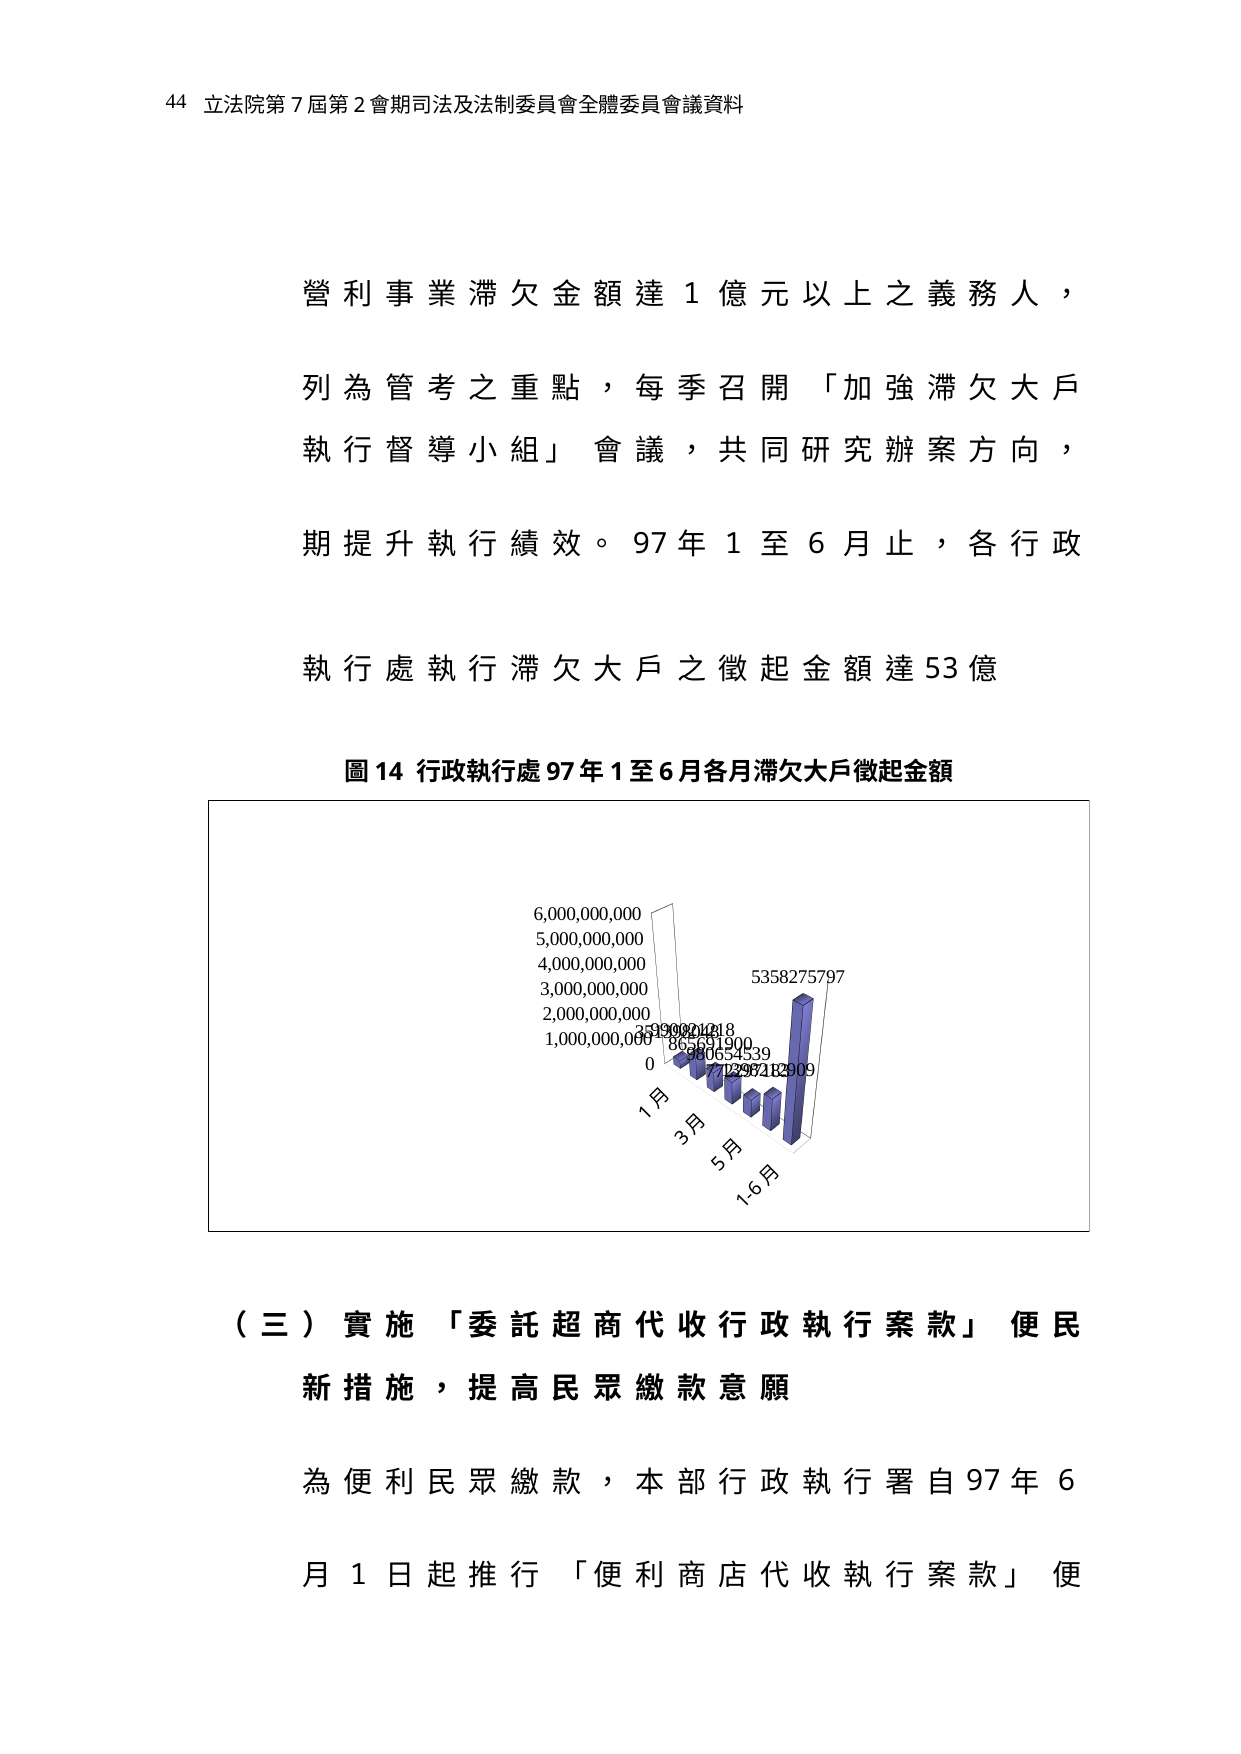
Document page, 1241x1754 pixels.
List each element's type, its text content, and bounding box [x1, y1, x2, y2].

text 圖14 行政執行處97年1至6月各月滯欠大戶徵起金額 [223, 751, 1074, 788]
text 為便利民眾繳款，本部行政執行署自97年6月1日起推行「便利商店代收執行案款」便民新措施，凡未滿2萬元之綜合所得稅、營業稅及地方稅等稅捐行政執行案款，義務人可持行政執行處寄發之傳繳通知書於繳款期限前至全國各地之統一、全家、萊爾富及來來(OK)等4家便利商店營業門市繳費。 [287, 1406, 1087, 1594]
text 為加強滯欠大戶事件之執行，本部行政執行署就個人累計滯欠金額達1,000萬元以上、營利事業滯欠金額達1億元以上之義務人，列為管考之重點，每季召開「加強滯欠大戶執行督導小組」會議，共同研究辦案方向，期提升執行績效。97年1至6月止，各行政執行處執行滯欠大戶之徵起金額達53億5,827萬5,797元。(圖14) [287, 219, 1087, 656]
text （三）實施「委託超商代收行政執行案款」便民新措施，提高民眾繳款意願 [199, 744, 1089, 1406]
